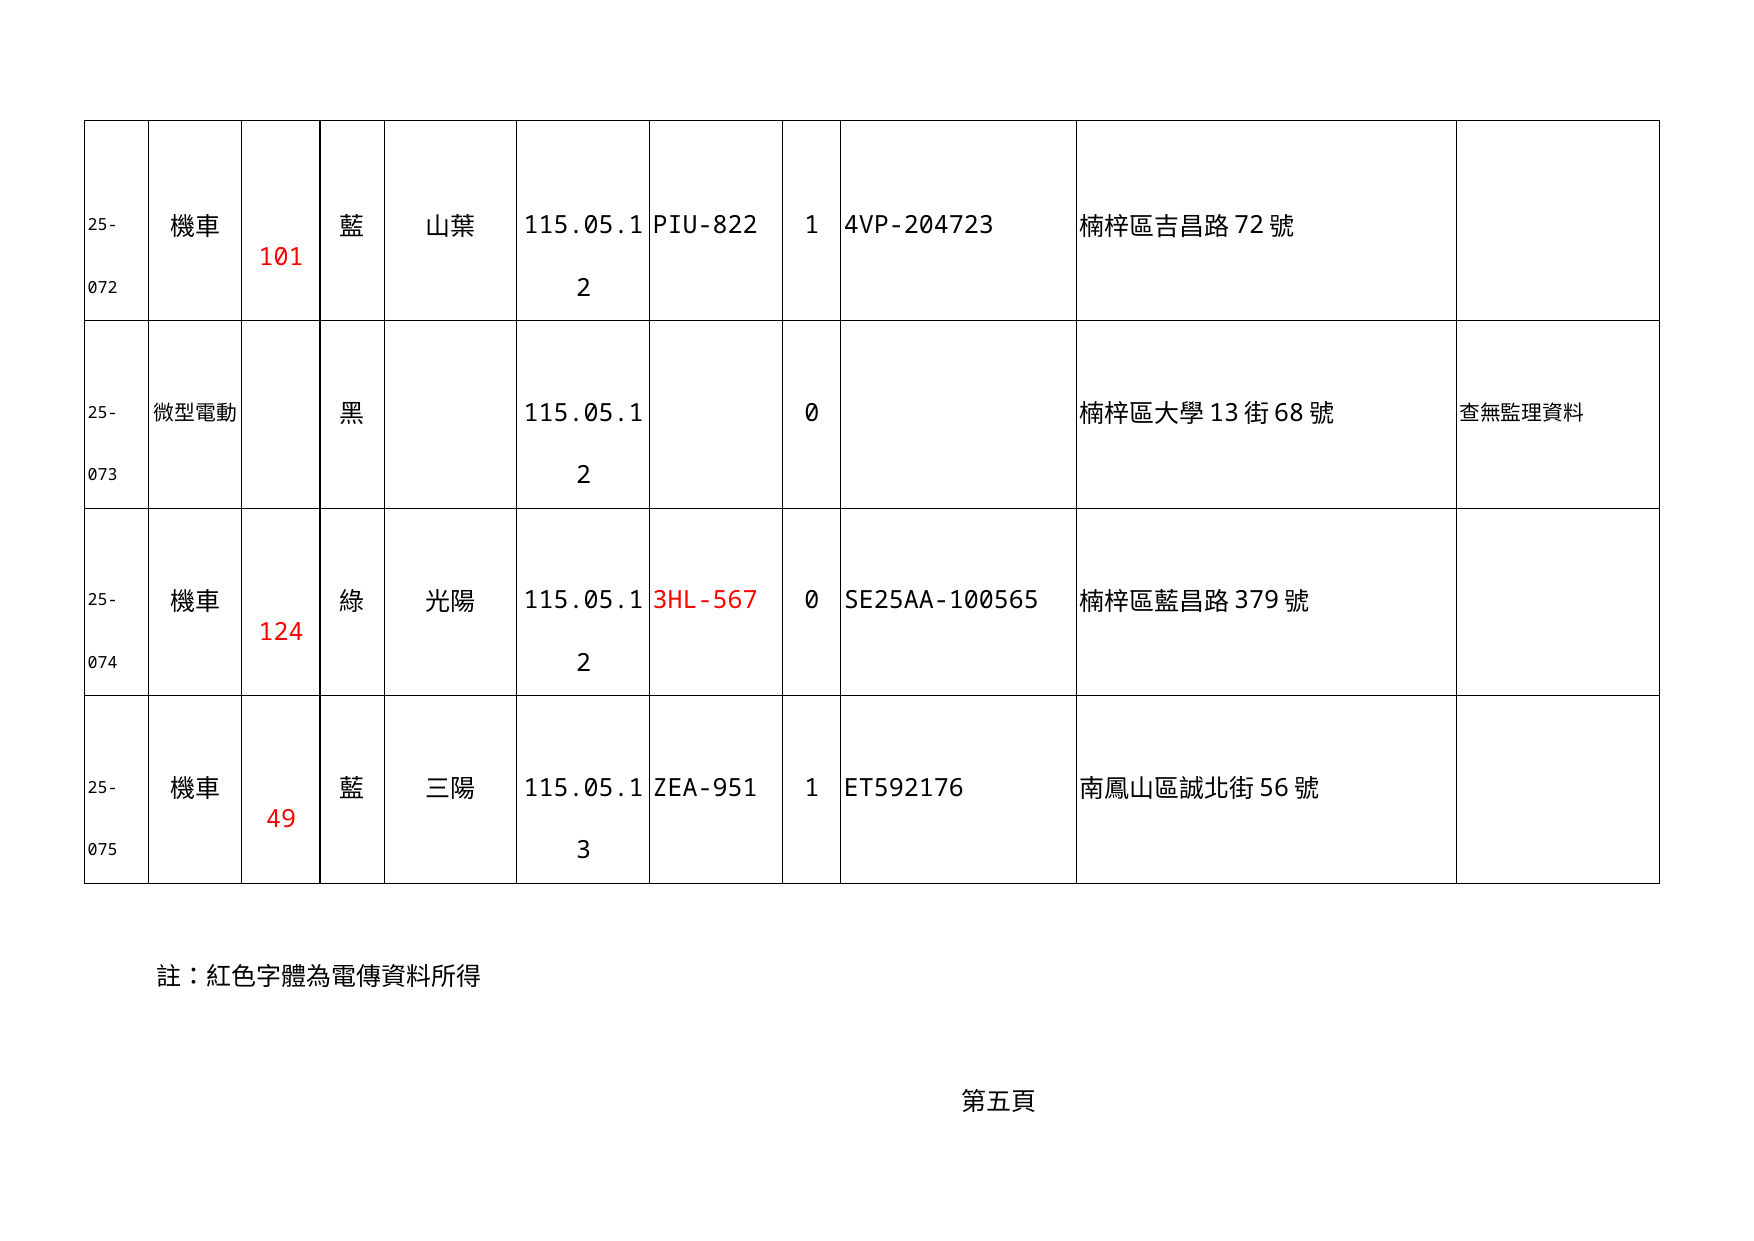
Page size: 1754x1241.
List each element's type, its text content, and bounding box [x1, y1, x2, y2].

table_cell 101 [242, 121, 319, 320]
table_cell 25-075 [85, 696, 148, 883]
table_cell 機車 [149, 509, 241, 695]
table_cell 查無監理資料 [1457, 321, 1659, 508]
table_cell 微型電動 [149, 321, 241, 508]
table_cell ET592176 [841, 696, 1076, 883]
table_cell 楠梓區大學13街68號 [1077, 321, 1456, 508]
table_cell 三陽 [385, 696, 516, 883]
table_cell 1 [783, 121, 840, 320]
table_cell 光陽 [385, 509, 516, 695]
table_cell 115.05.12 [517, 321, 649, 508]
table_cell [385, 321, 516, 508]
table_cell 115.05.13 [517, 696, 649, 883]
table_cell 25-073 [85, 321, 148, 508]
table_cell 3HL-567 [650, 509, 782, 695]
table_cell [242, 321, 319, 508]
table_cell [841, 321, 1076, 508]
table_cell PIU-822 [650, 121, 782, 320]
table_cell 藍 [321, 696, 384, 883]
table_cell 25-072 [85, 121, 148, 320]
table_cell 機車 [149, 696, 241, 883]
table_cell 藍 [321, 121, 384, 320]
table_cell 0 [783, 509, 840, 695]
table_cell ZEA-951 [650, 696, 782, 883]
table_cell 49 [242, 696, 319, 883]
text 第五頁 [106, 1058, 1654, 1120]
text 註：紅色字體為電傳資料所得 [106, 933, 1654, 995]
table_cell 124 [242, 509, 319, 695]
table_cell 4VP-204723 [841, 121, 1076, 320]
table_cell 0 [783, 321, 840, 508]
table_cell [650, 321, 782, 508]
table_cell 南鳳山區誠北街56號 [1077, 696, 1456, 883]
table_cell 山葉 [385, 121, 516, 320]
table_cell 1 [783, 696, 840, 883]
table_cell [1457, 121, 1659, 320]
table_cell 楠梓區吉昌路72號 [1077, 121, 1456, 320]
table_cell 25-074 [85, 509, 148, 695]
table_cell 機車 [149, 121, 241, 320]
table_cell [1457, 696, 1659, 883]
table_cell [1457, 509, 1659, 695]
table_cell 115.05.12 [517, 121, 649, 320]
table_cell 綠 [321, 509, 384, 695]
table_cell 黑 [321, 321, 384, 508]
table_cell SE25AA-100565 [841, 509, 1076, 695]
table_cell 115.05.12 [517, 509, 649, 695]
table_cell 楠梓區藍昌路379號 [1077, 509, 1456, 695]
